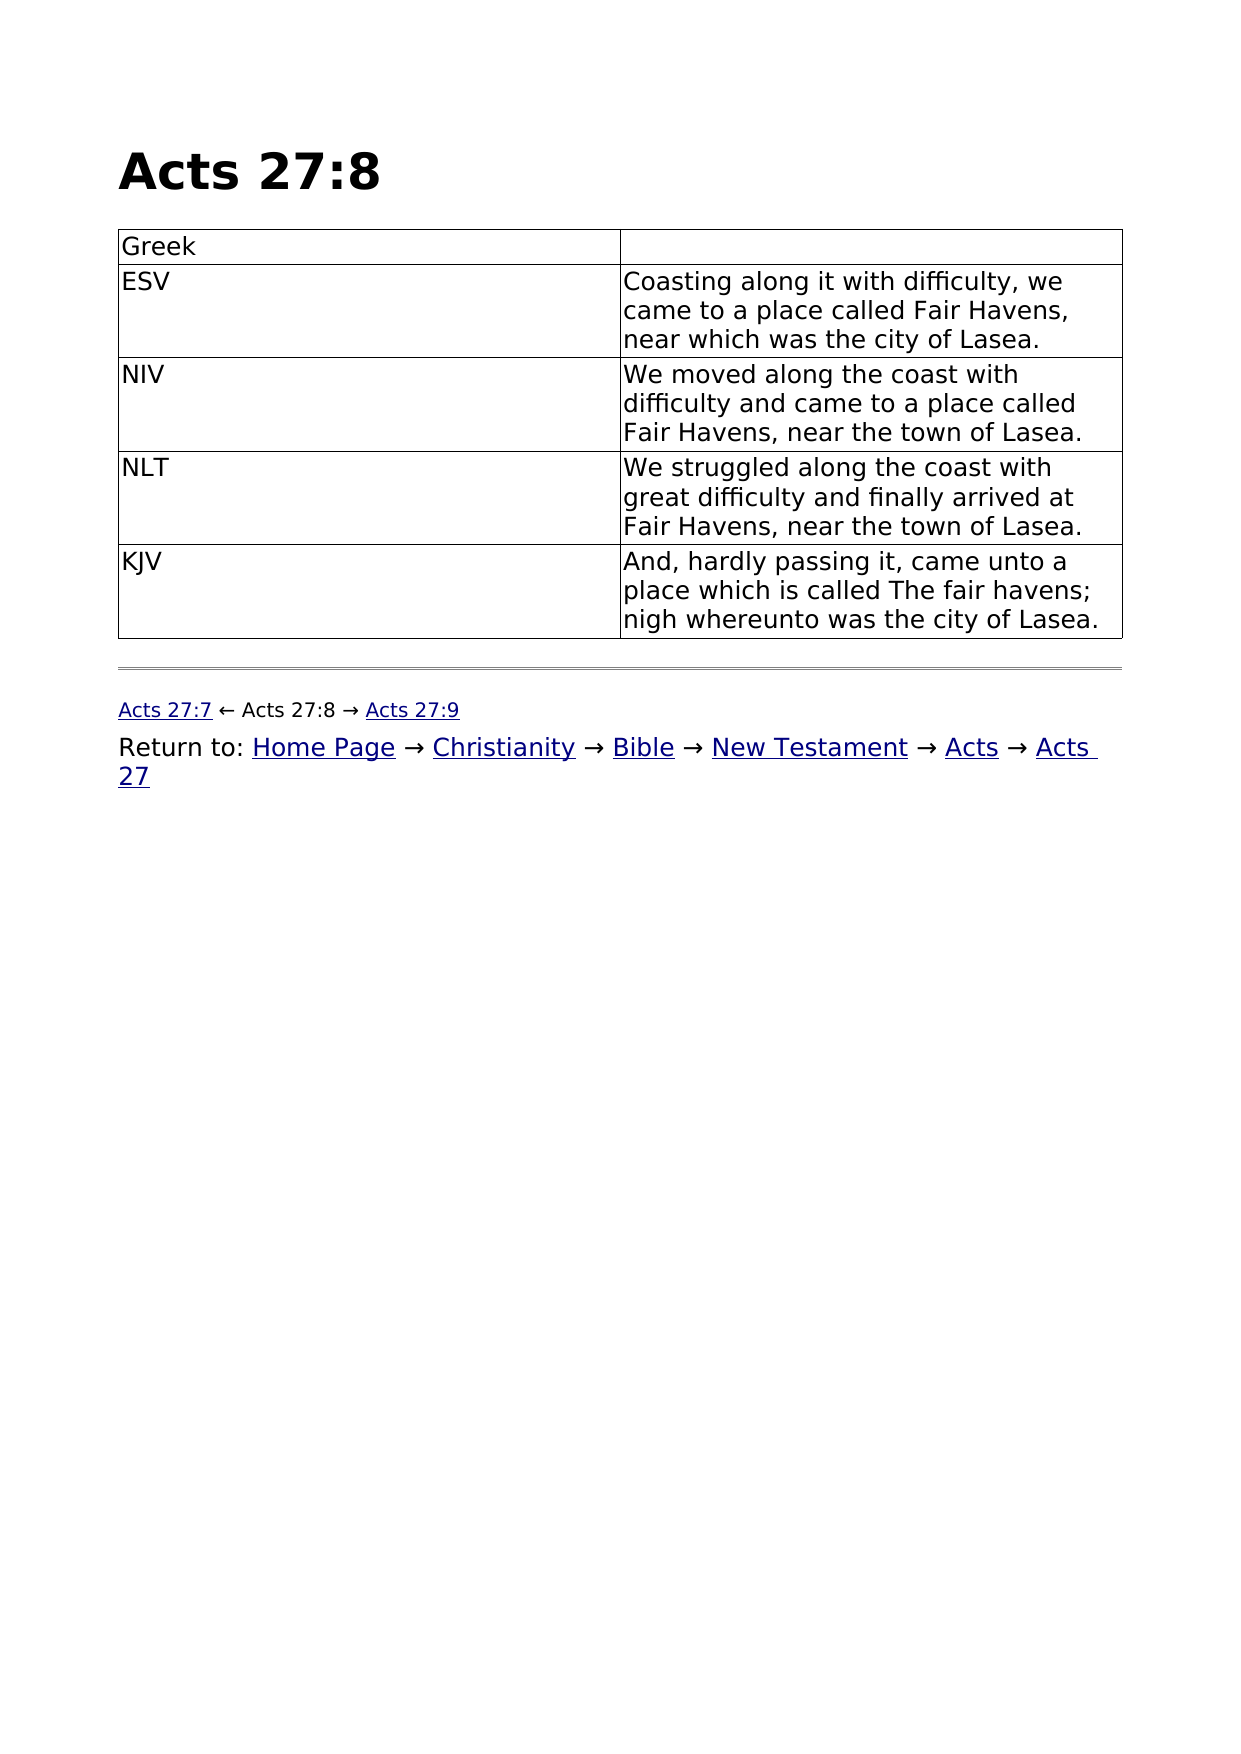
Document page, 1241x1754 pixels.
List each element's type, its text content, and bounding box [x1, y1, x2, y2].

table_cell NIV [119, 358, 620, 451]
table_cell We moved along the coast with difficulty and came to a place called Fair Havens, near the town of Lasea. [621, 358, 1122, 451]
subtitle Acts 27:8 [118, 143, 1122, 201]
table_header [621, 230, 1122, 264]
table_cell And, hardly passing it, came unto a place which is called The fair havens; nigh whereunto was the city of Lasea. [621, 545, 1122, 637]
table_cell KJV [119, 545, 620, 637]
table_cell NLT [119, 452, 620, 544]
text Acts 27:7 ← Acts 27:8 → Acts 27:9 [118, 699, 1122, 733]
table_cell Coasting along it with difficulty, we came to a place called Fair Havens, near which was the city of Lasea. [621, 265, 1122, 357]
table_header Greek [119, 230, 620, 264]
table_cell ESV [119, 265, 620, 357]
table_cell We struggled along the coast with great difficulty and finally arrived at Fair Havens, near the town of Lasea. [621, 452, 1122, 544]
text Return to: Home Page → Christianity → Bible → New Testament → Acts → Acts 27 [118, 733, 1122, 791]
